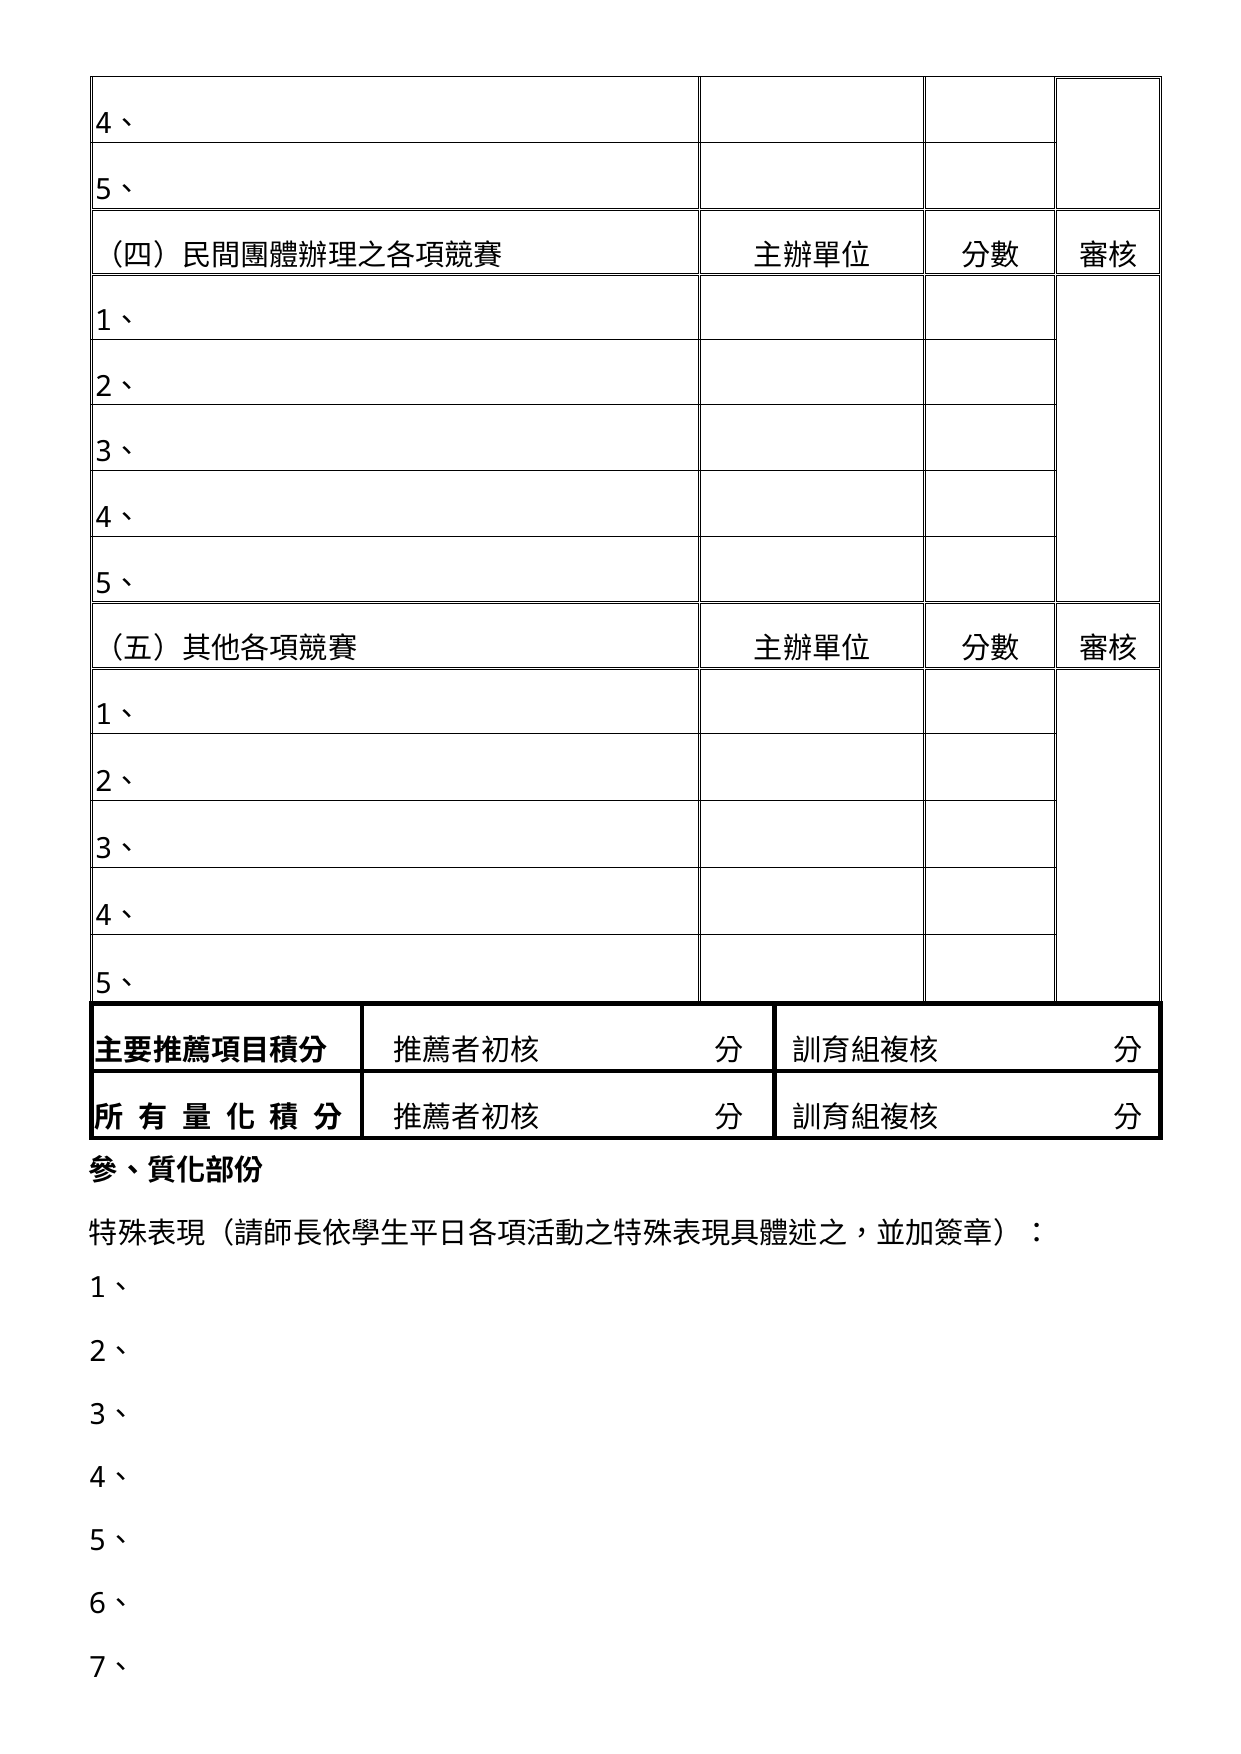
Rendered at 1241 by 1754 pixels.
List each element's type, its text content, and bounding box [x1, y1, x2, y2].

table_cell [926, 801, 1054, 867]
table_cell [701, 801, 923, 867]
table_cell （四）民間團體辦理之各項競賽 [93, 211, 698, 273]
table_cell [926, 935, 1054, 1001]
table_cell 3、 [93, 801, 698, 867]
text 參、質化部份 [89, 1147, 1152, 1189]
table_cell 4、 [93, 77, 698, 142]
table_cell [926, 868, 1054, 934]
table_cell [926, 734, 1054, 800]
table_cell 2、 [93, 734, 698, 800]
table_cell [701, 143, 923, 207]
table_cell [701, 77, 923, 142]
table_cell [926, 276, 1054, 339]
text 特殊表現（請師長依學生平日各項活動之特殊表現具體述之，並加簽章）： [89, 1189, 1152, 1251]
text 7、 [89, 1643, 1152, 1686]
table_cell [701, 405, 923, 470]
table_cell 4、 [93, 471, 698, 536]
table_cell 1、 [93, 670, 698, 732]
table_cell 審核 [1057, 211, 1159, 273]
table_cell 訓育組複核 分 [777, 1073, 1158, 1136]
table_cell 5、 [93, 537, 698, 601]
table_cell [701, 670, 923, 732]
table_cell 分數 [926, 211, 1054, 273]
table_cell [926, 77, 1054, 142]
table_cell 推薦者初核 分 [364, 1006, 772, 1068]
table_cell 分數 [926, 604, 1054, 667]
table_cell [701, 537, 923, 601]
table_cell 2、 [93, 340, 698, 404]
table_cell 5、 [93, 143, 698, 207]
table_cell [926, 143, 1054, 207]
table_cell [1057, 79, 1159, 207]
text 3、 [89, 1390, 1152, 1433]
table_cell 1、 [93, 276, 698, 339]
text 6、 [89, 1580, 1152, 1622]
table_cell [701, 340, 923, 404]
table_cell [926, 405, 1054, 470]
table_cell [926, 340, 1054, 404]
table_cell 5、 [93, 935, 698, 1001]
table_cell 主要推薦項目積分 [94, 1006, 360, 1068]
table_cell [1057, 670, 1159, 1001]
table_cell [701, 868, 923, 934]
table_cell 審核 [1057, 604, 1159, 667]
table_cell 主辦單位 [701, 211, 923, 273]
table_cell 主辦單位 [701, 604, 923, 667]
table_cell [926, 670, 1054, 732]
text 1、 [89, 1264, 1152, 1306]
text 5、 [89, 1517, 1152, 1559]
table_cell [701, 471, 923, 536]
table_cell （五）其他各項競賽 [93, 604, 698, 667]
table_cell 4、 [93, 868, 698, 934]
table_cell [1057, 276, 1159, 601]
table_cell 訓育組複核 分 [777, 1006, 1158, 1068]
table_cell [701, 734, 923, 800]
table_cell 推薦者初核 分 [364, 1073, 772, 1136]
text 2、 [89, 1327, 1152, 1369]
table_cell 3、 [93, 405, 698, 470]
table_cell [926, 471, 1054, 536]
text 4、 [89, 1453, 1152, 1496]
table_cell [701, 276, 923, 339]
table_cell [926, 537, 1054, 601]
table_cell 所 有 量 化 積 分 [94, 1073, 360, 1136]
table_cell [701, 935, 923, 1001]
